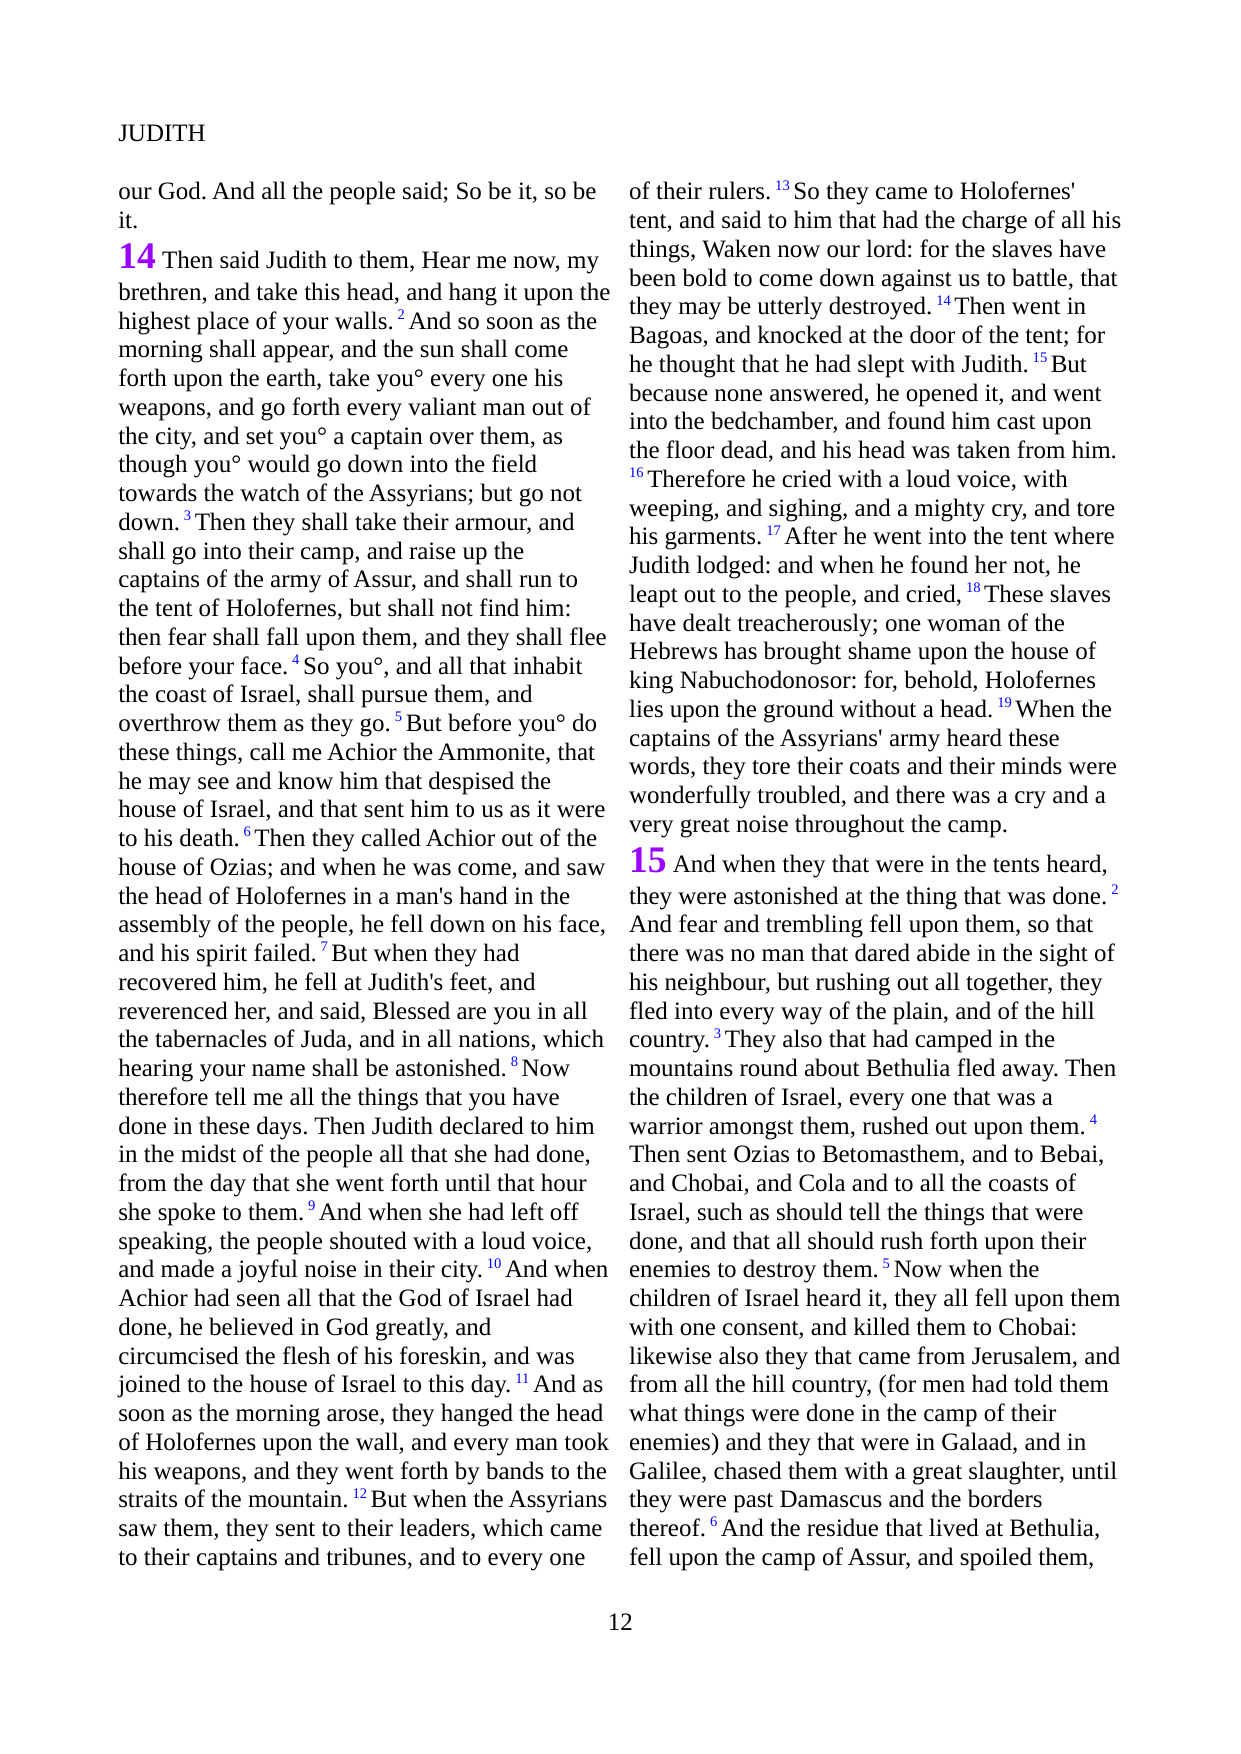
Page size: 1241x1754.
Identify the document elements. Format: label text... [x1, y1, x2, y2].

text of their rulers. 13 So they came to Holofernes' tent, and said to him that had the charge of all his things, Waken now our lord: for the slaves have been bold to come down against us to battle, that they may be utterly destroyed. 14 Then went in Bagoas, and knocked at the door of the tent; for he thought that he had slept with Judith. 15 But because none answered, he opened it, and went into the bedchamber, and found him cast upon the floor dead, and his head was taken from him. 16 Therefore he cried with a loud voice, with weeping, and sighing, and a mighty cry, and tore his garments. 17 After he went into the tent where Judith lodged: and when he found her not, he leapt out to the people, and cried, 18 These slaves have dealt treacherously; one woman of the Hebrews has brought shame upon the house of king Nabuchodonosor: for, behold, Holofernes lies upon the ground without a head. 19 When the captains of the Assyrians' army heard these words, they tore their coats and their minds were wonderfully troubled, and there was a cry and a very great noise throughout the camp. [629, 176, 1122, 838]
text 15 And when they that were in the tents heard, they were astonished at the thing that was done. 2 And fear and trembling fell upon them, so that there was no man that dared abide in the sight of his neighbour, but rushing out all together, they fled into every way of the plain, and of the hill country. 3 They also that had camped in the mountains round about Bethulia fled away. Then the children of Israel, every one that was a warrior amongst them, rushed out upon them. 4 Then sent Ozias to Betomasthem, and to Bebai, and Chobai, and Cola and to all the coasts of Israel, such as should tell the things that were done, and that all should rush forth upon their enemies to destroy them. 5 Now when the children of Israel heard it, they all fell upon them with one consent, and killed them to Chobai: likewise also they that came from Jerusalem, and from all the hill country, (for men had told them what things were done in the camp of their enemies) and they that were in Galaad, and in Galilee, chased them with a great slaughter, until they were past Damascus and the borders thereof. 6 And the residue that lived at Bethulia, fell upon the camp of Assur, and spoiled them, [629, 838, 1122, 1571]
text our God. And all the people said; So be it, so be it. [118, 176, 611, 234]
text 14 Then said Judith to them, Hear me now, my brethren, and take this head, and hang it upon the highest place of your walls. 2 And so soon as the morning shall appear, and the sun shall come forth upon the earth, take you° every one his weapons, and go forth every valiant man out of the city, and set you° a captain over them, as though you° would go down into the field towards the watch of the Assyrians; but go not down. 3 Then they shall take their armour, and shall go into their camp, and raise up the captains of the army of Assur, and shall run to the tent of Holofernes, but shall not find him: then fear shall fall upon them, and they shall flee before your face. 4 So you°, and all that inhabit the coast of Israel, shall pursue them, and overthrow them as they go. 5 But before you° do these things, call me Achior the Ammonite, that he may see and know him that despised the house of Israel, and that sent him to us as it were to his death. 6 Then they called Achior out of the house of Ozias; and when he was come, and saw the head of Holofernes in a man's hand in the assembly of the people, he fell down on his face, and his spirit failed. 7 But when they had recovered him, he fell at Judith's feet, and reverenced her, and said, Blessed are you in all the tabernacles of Juda, and in all nations, which hearing your name shall be astonished. 8 Now therefore tell me all the things that you have done in these days. Then Judith declared to him in the midst of the people all that she had done, from the day that she went forth until that hour she spoke to them. 9 And when she had left off speaking, the people shouted with a loud voice, and made a joyful noise in their city. 10 And when Achior had seen all that the God of Israel had done, he believed in God greatly, and circumcised the flesh of his foreskin, and was joined to the house of Israel to this day. 11 And as soon as the morning arose, they hanged the head of Holofernes upon the wall, and every man took his weapons, and they went forth by bands to the straits of the mountain. 12 But when the Assyrians saw them, they sent to their leaders, which came to their captains and tribunes, and to every one [118, 234, 611, 1571]
